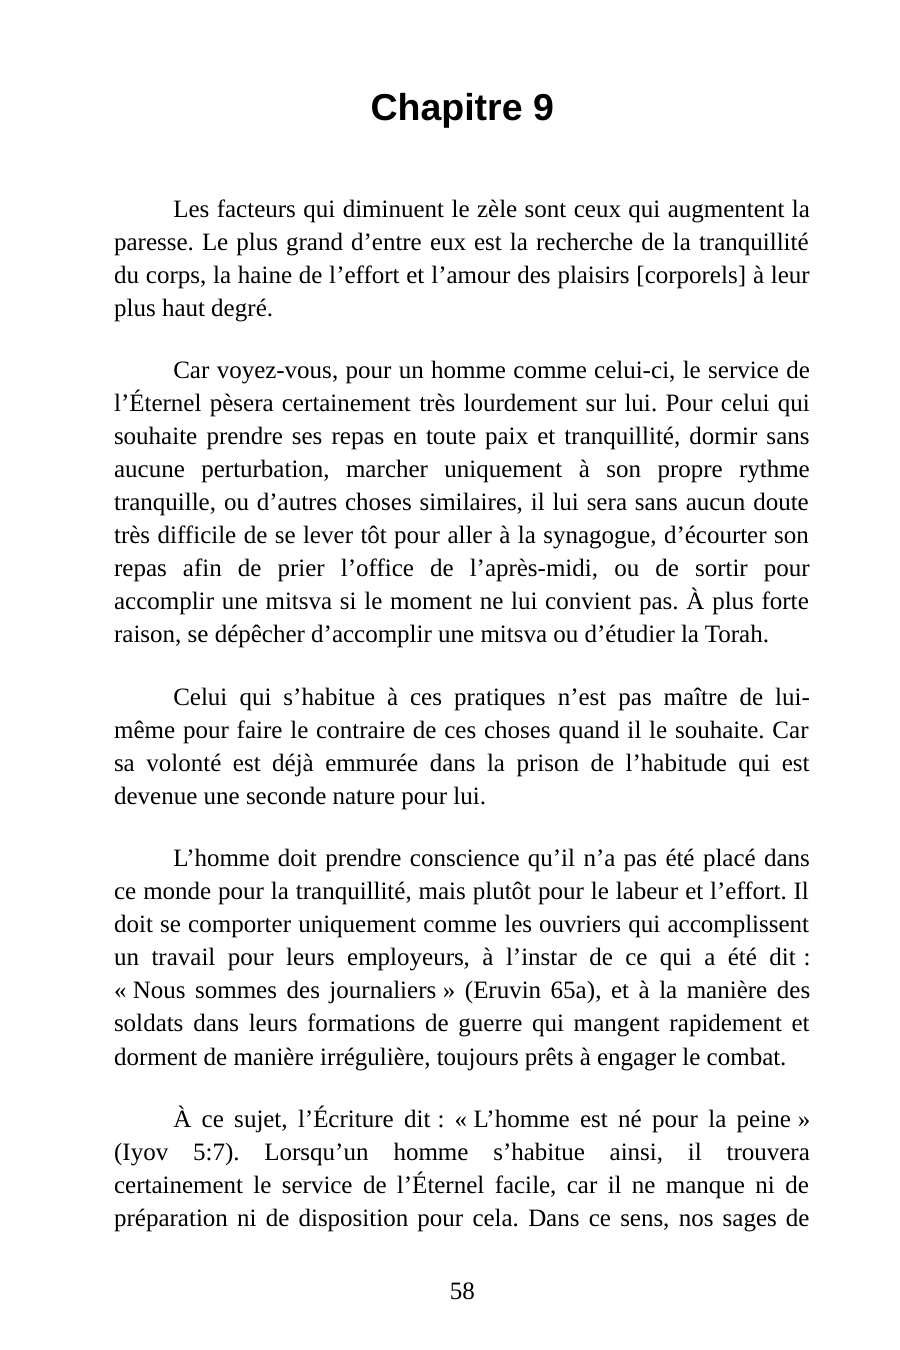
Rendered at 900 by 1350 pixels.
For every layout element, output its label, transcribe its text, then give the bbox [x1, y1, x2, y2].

text Les facteurs qui diminuent le zèle sont ceux qui augmentent la paresse. Le plus grand d’entre eux est la recherche de la tranquillité du corps, la haine de l’effort et l’amour des plaisirs [corporels] à leur plus haut degré. [114, 194, 810, 321]
text L’homme doit prendre conscience qu’il n’a pas été placé dans ce monde pour la tranquillité, mais plutôt pour le labeur et l’effort. Il doit se comporter uniquement comme les ouvriers qui accomplissent un travail pour leurs employeurs, à l’instar de ce qui a été dit : « Nous sommes des journaliers » (Eruvin 65a), et à la manière des soldats dans leurs formations de guerre qui mangent rapidement et dorment de manière irrégulière, toujours prêts à engager le combat. [114, 843, 810, 1070]
text Car voyez-vous, pour un homme comme celui-ci, le service de l’Éternel pèsera certainement très lourdement sur lui. Pour celui qui souhaite prendre ses repas en toute paix et tranquillité, dormir sans aucune perturbation, marcher uniquement à son propre rythme tranquille, ou d’autres choses similaires, il lui sera sans aucun doute très difficile de se lever tôt pour aller à la synagogue, d’écourter son repas afin de prier l’office de l’après-midi, ou de sortir pour accomplir une mitsva si le moment ne lui convient pas. À plus forte raison, se dépêcher d’accomplir une mitsva ou d’étudier la Torah. [114, 355, 810, 648]
text Celui qui s’habitue à ces pratiques n’est pas maître de lui-même pour faire le contraire de ces choses quand il le souhaite. Car sa volonté est déjà emmurée dans la prison de l’habitude qui est devenue une seconde nature pour lui. [114, 682, 810, 810]
text À ce sujet, l’Écriture dit : « L’homme est né pour la peine » (Iyov 5:7). Lorsqu’un homme s’habitue ainsi, il trouvera certainement le service de l’Éternel facile, car il ne manque ni de préparation ni de disposition pour cela. Dans ce sens, nos sages de [114, 1104, 810, 1232]
subtitle Chapitre 9 [114, 85, 810, 128]
